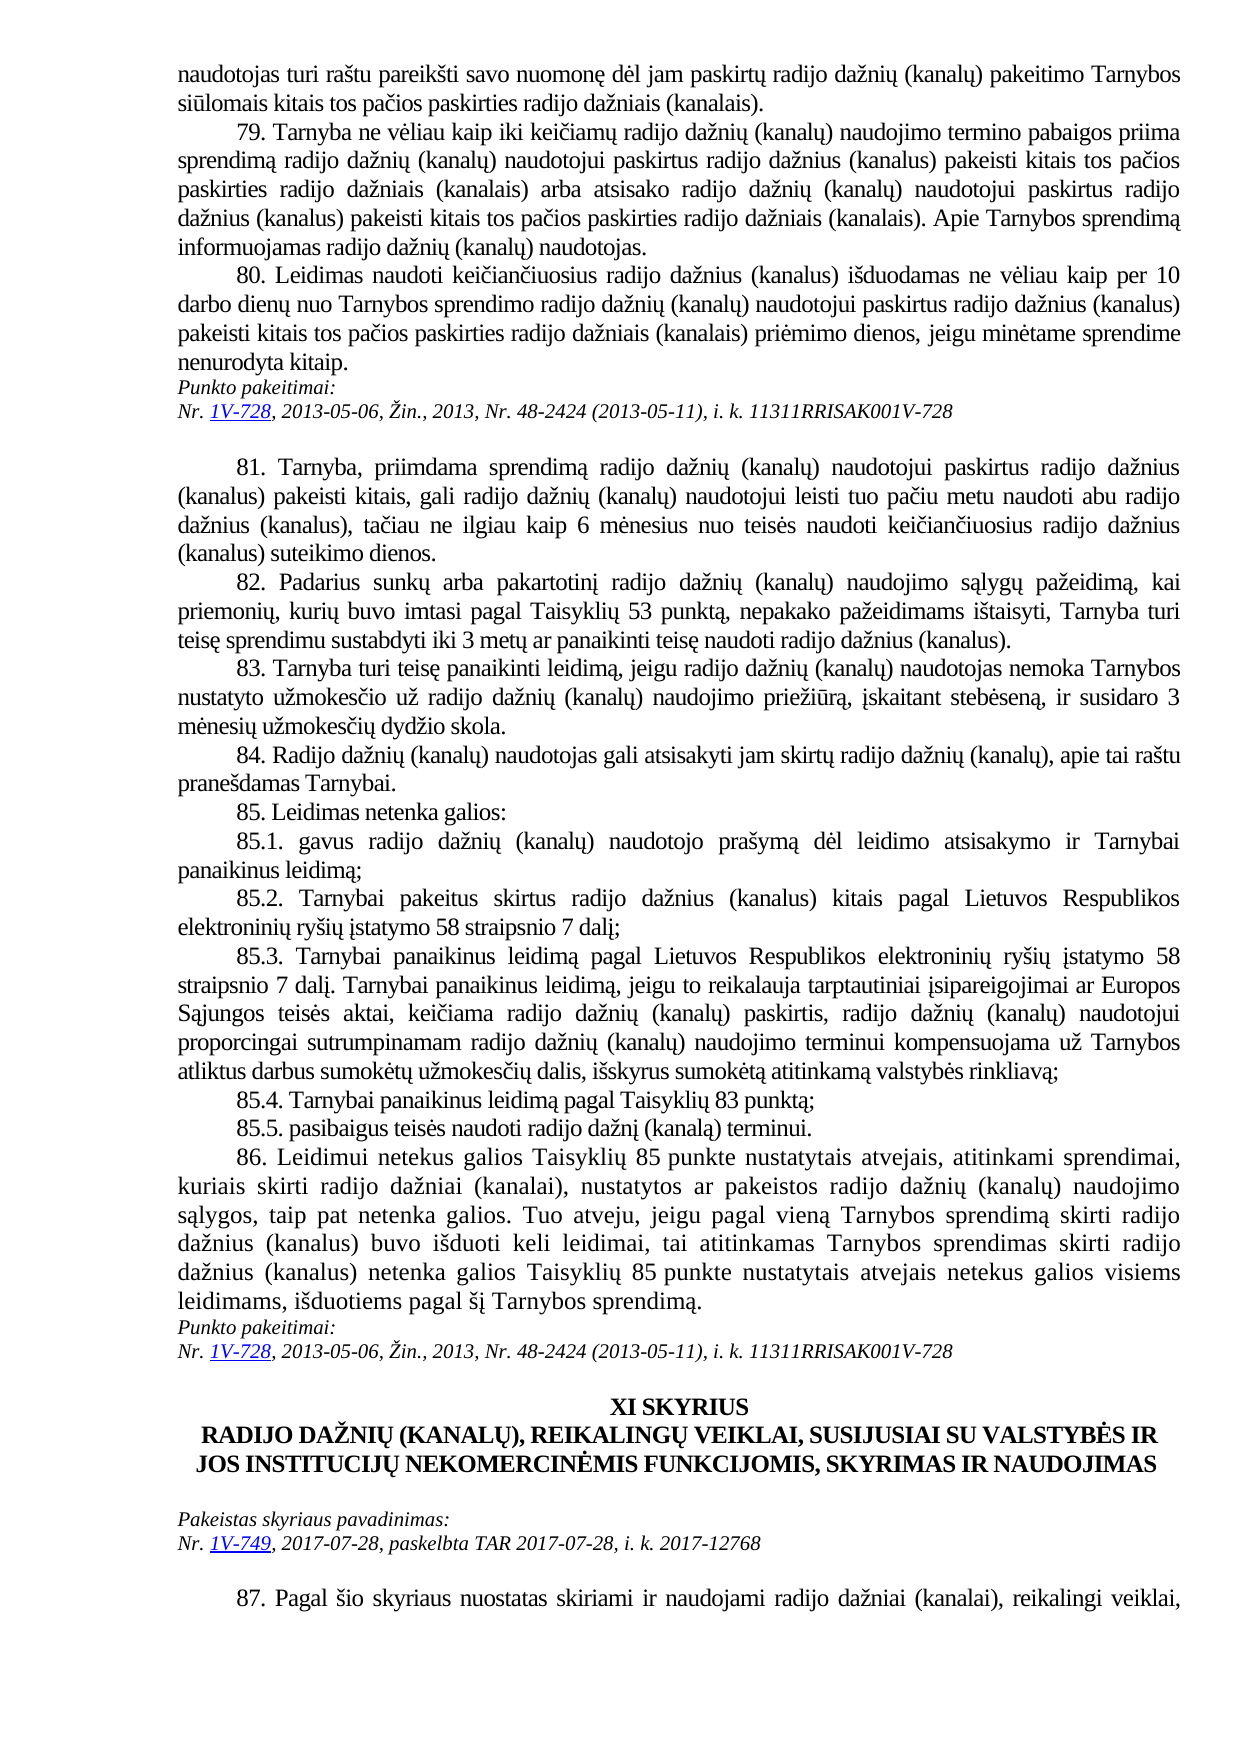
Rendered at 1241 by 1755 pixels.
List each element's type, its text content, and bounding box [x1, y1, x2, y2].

text 83. Tarnyba turi teisę panaikinti leidimą, jeigu radijo dažnių (kanalų) naudotojas nemoka Tarnybos nustatyto užmokesčio už radijo dažnių (kanalų) naudojimo priežiūrą, įskaitant stebėseną, ir susidaro 3 mėnesių užmokesčių dydžio skola. [177, 653, 1181, 740]
text 81. Tarnyba, priimdama sprendimą radijo dažnių (kanalų) naudotojui paskirtus radijo dažnius (kanalus) pakeisti kitais, gali radijo dažnių (kanalų) naudotojui leisti tuo pačiu metu naudoti abu radijo dažnius (kanalus), tačiau ne ilgiau kaip 6 mėnesius nuo teisės naudoti keičiančiuosius radijo dažnius (kanalus) suteikimo dienos. [177, 452, 1181, 567]
text 79. Tarnyba ne vėliau kaip iki keičiamų radijo dažnių (kanalų) naudojimo termino pabaigos priima sprendimą radijo dažnių (kanalų) naudotojui paskirtus radijo dažnius (kanalus) pakeisti kitais tos pačios paskirties radijo dažniais (kanalais) arba atsisako radijo dažnių (kanalų) naudotojui paskirtus radijo dažnius (kanalus) pakeisti kitais tos pačios paskirties radijo dažniais (kanalais). Apie Tarnybos sprendimą informuojamas radijo dažnių (kanalų) naudotojas. [177, 117, 1181, 260]
text 85.3. Tarnybai panaikinus leidimą pagal Lietuvos Respublikos elektroninių ryšių įstatymo 58 straipsnio 7 dalį. Tarnybai panaikinus leidimą, jeigu to reikalauja tarptautiniai įsipareigojimai ar Europos Sąjungos teisės aktai, keičiama radijo dažnių (kanalų) paskirtis, radijo dažnių (kanalų) naudotojui proporcingai sutrumpinamam radijo dažnių (kanalų) naudojimo terminui kompensuojama už Tarnybos atliktus darbus sumokėtų užmokesčių dalis, išskyrus sumokėtą atitinkamą valstybės rinkliavą; [177, 941, 1181, 1085]
text Nr. 1V-728, 2013-05-06, Žin., 2013, Nr. 48-2424 (2013-05-11), i. k. 11311RRISAK001V-728 [177, 1339, 1181, 1363]
text 85. Leidimas netenka galios: [177, 797, 1181, 826]
text 85.4. Tarnybai panaikinus leidimą pagal Taisyklių 83 punktą; [177, 1085, 1181, 1113]
text 85.1. gavus radijo dažnių (kanalų) naudotojo prašymą dėl leidimo atsisakymo ir Tarnybai panaikinus leidimą; [177, 826, 1181, 883]
text 80. Leidimas naudoti keičiančiuosius radijo dažnius (kanalus) išduodamas ne vėliau kaip per 10 darbo dienų nuo Tarnybos sprendimo radijo dažnių (kanalų) naudotojui paskirtus radijo dažnius (kanalus) pakeisti kitais tos pačios paskirties radijo dažniais (kanalais) priėmimo dienos, jeigu minėtame sprendime nenurodyta kitaip. [177, 260, 1181, 375]
text Nr. 1V-728, 2013-05-06, Žin., 2013, Nr. 48-2424 (2013-05-11), i. k. 11311RRISAK001V-728 [177, 399, 1181, 423]
text 87. Pagal šio skyriaus nuostatas skiriami ir naudojami radijo dažniai (kanalai), reikalingi veiklai, [177, 1583, 1181, 1612]
text Pakeistas skyriaus pavadinimas: [177, 1507, 1181, 1531]
text 85.2. Tarnybai pakeitus skirtus radijo dažnius (kanalus) kitais pagal Lietuvos Respublikos elektroninių ryšių įstatymo 58 straipsnio 7 dalį; [177, 883, 1181, 941]
text Punkto pakeitimai: [177, 1315, 1181, 1339]
text Punkto pakeitimai: [177, 375, 1181, 399]
text naudotojas turi raštu pareikšti savo nuomonę dėl jam paskirtų radijo dažnių (kanalų) pakeitimo Tarnybos siūlomais kitais tos pačios paskirties radijo dažniais (kanalais). [177, 59, 1181, 117]
text Nr. 1V-749, 2017-07-28, paskelbta TAR 2017-07-28, i. k. 2017-12768 [177, 1531, 1181, 1555]
text 84. Radijo dažnių (kanalų) naudotojas gali atsisakyti jam skirtų radijo dažnių (kanalų), apie tai raštu pranešdamas Tarnybai. [177, 740, 1181, 797]
text 85.5. pasibaigus teisės naudoti radijo dažnį (kanalą) terminui. [177, 1113, 1181, 1142]
text XI SKYRIUS RADIJO DAŽNIŲ (KANALŲ), REIKALINGŲ VEIKLAI, SUSIJUSIAI SU VALSTYBĖS IR JOS INSTITUCIJŲ NEKOMERCINĖMIS FUNKCIJOMIS, SKYRIMAS IR NAUDOJIMAS [177, 1392, 1181, 1478]
text 86. Leidimui netekus galios Taisyklių 85 punkte nustatytais atvejais, atitinkami sprendimai, kuriais skirti radijo dažniai (kanalai), nustatytos ar pakeistos radijo dažnių (kanalų) naudojimo sąlygos, taip pat netenka galios. Tuo atveju, jeigu pagal vieną Tarnybos sprendimą skirti radijo dažnius (kanalus) buvo išduoti keli leidimai, tai atitinkamas Tarnybos sprendimas skirti radijo dažnius (kanalus) netenka galios Taisyklių 85 punkte nustatytais atvejais netekus galios visiems leidimams, išduotiems pagal šį Tarnybos sprendimą. [177, 1142, 1181, 1315]
text 82. Padarius sunkų arba pakartotinį radijo dažnių (kanalų) naudojimo sąlygų pažeidimą, kai priemonių, kurių buvo imtasi pagal Taisyklių 53 punktą, nepakako pažeidimams ištaisyti, Tarnyba turi teisę sprendimu sustabdyti iki 3 metų ar panaikinti teisę naudoti radijo dažnius (kanalus). [177, 567, 1181, 653]
